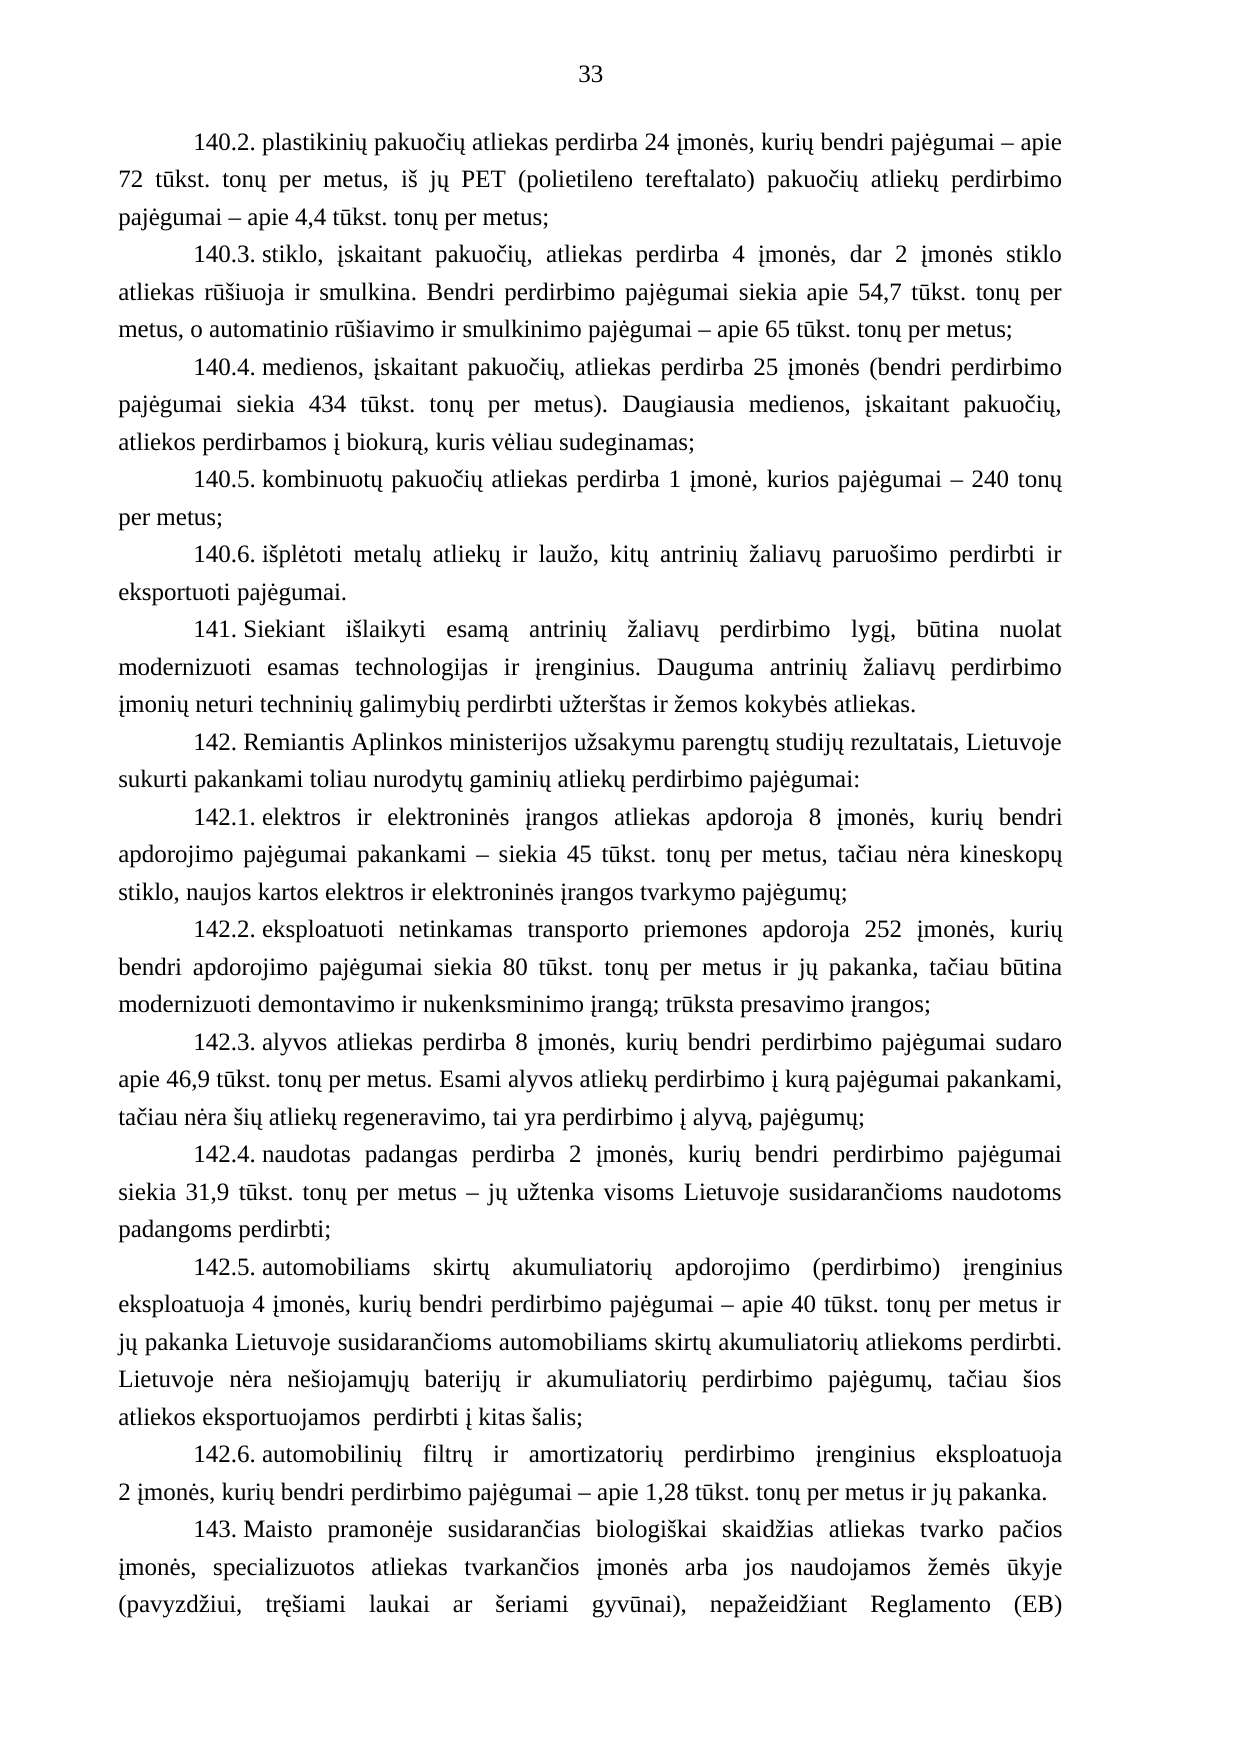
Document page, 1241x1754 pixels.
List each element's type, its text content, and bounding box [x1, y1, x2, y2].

text 141. Siekiant išlaikyti esamą antrinių žaliavų perdirbimo lygį, būtina nuolat modernizuoti esamas technologijas ir įrenginius. Dauguma antrinių žaliavų perdirbimo įmonių neturi techninių galimybių perdirbti užterštas ir žemos kokybės atliekas. [118, 606, 1063, 718]
text 140.6. išplėtoti metalų atliekų ir laužo, kitų antrinių žaliavų paruošimo perdirbti ir eksportuoti pajėgumai. [118, 531, 1063, 606]
text 142.5. automobiliams skirtų akumuliatorių apdorojimo (perdirbimo) įrenginius eksploatuoja 4 įmonės, kurių bendri perdirbimo pajėgumai – apie 40 tūkst. tonų per metus ir jų pakanka Lietuvoje susidarančioms automobiliams skirtų akumuliatorių atliekoms perdirbti. Lietuvoje nėra nešiojamųjų baterijų ir akumuliatorių perdirbimo pajėgumų, tačiau šios atliekos eksportuojamos perdirbti į kitas šalis; [118, 1243, 1063, 1431]
text 140.2. plastikinių pakuočių atliekas perdirba 24 įmonės, kurių bendri pajėgumai – apie 72 tūkst. tonų per metus, iš jų PET (polietileno tereftalato) pakuočių atliekų perdirbimo pajėgumai – apie 4,4 tūkst. tonų per metus; [118, 118, 1063, 231]
text 142.2. eksploatuoti netinkamas transporto priemones apdoroja 252 įmonės, kurių bendri apdorojimo pajėgumai siekia 80 tūkst. tonų per metus ir jų pakanka, tačiau būtina modernizuoti demontavimo ir nukenksminimo įrangą; trūksta presavimo įrangos; [118, 906, 1063, 1018]
text 143. Maisto pramonėje susidarančias biologiškai skaidžias atliekas tvarko pačios įmonės, specializuotos atliekas tvarkančios įmonės arba jos naudojamos žemės ūkyje (pavyzdžiui, tręšiami laukai ar šeriami gyvūnai), nepažeidžiant Reglamento (EB) [118, 1506, 1063, 1618]
text 142.3. alyvos atliekas perdirba 8 įmonės, kurių bendri perdirbimo pajėgumai sudaro apie 46,9 tūkst. tonų per metus. Esami alyvos atliekų perdirbimo į kurą pajėgumai pakankami, tačiau nėra šių atliekų regeneravimo, tai yra perdirbimo į alyvą, pajėgumų; [118, 1018, 1063, 1131]
text 140.3. stiklo, įskaitant pakuočių, atliekas perdirba 4 įmonės, dar 2 įmonės stiklo atliekas rūšiuoja ir smulkina. Bendri perdirbimo pajėgumai siekia apie 54,7 tūkst. tonų per metus, o automatinio rūšiavimo ir smulkinimo pajėgumai – apie 65 tūkst. tonų per metus; [118, 231, 1063, 343]
text 140.4. medienos, įskaitant pakuočių, atliekas perdirba 25 įmonės (bendri perdirbimo pajėgumai siekia 434 tūkst. tonų per metus). Daugiausia medienos, įskaitant pakuočių, atliekos perdirbamos į biokurą, kuris vėliau sudeginamas; [118, 343, 1063, 456]
text 142.6. automobilinių filtrų ir amortizatorių perdirbimo įrenginius eksploatuoja 2 įmonės, kurių bendri perdirbimo pajėgumai – apie 1,28 tūkst. tonų per metus ir jų pakanka. [118, 1431, 1063, 1506]
text 142.4. naudotas padangas perdirba 2 įmonės, kurių bendri perdirbimo pajėgumai siekia 31,9 tūkst. tonų per metus – jų užtenka visoms Lietuvoje susidarančioms naudotoms padangoms perdirbti; [118, 1131, 1063, 1243]
text 142. Remiantis Aplinkos ministerijos užsakymu parengtų studijų rezultatais, Lietuvoje sukurti pakankami toliau nurodytų gaminių atliekų perdirbimo pajėgumai: [118, 718, 1063, 793]
text 142.1. elektros ir elektroninės įrangos atliekas apdoroja 8 įmonės, kurių bendri apdorojimo pajėgumai pakankami – siekia 45 tūkst. tonų per metus, tačiau nėra kineskopų stiklo, naujos kartos elektros ir elektroninės įrangos tvarkymo pajėgumų; [118, 793, 1063, 906]
text 140.5. kombinuotų pakuočių atliekas perdirba 1 įmonė, kurios pajėgumai – 240 tonų per metus; [118, 456, 1063, 531]
